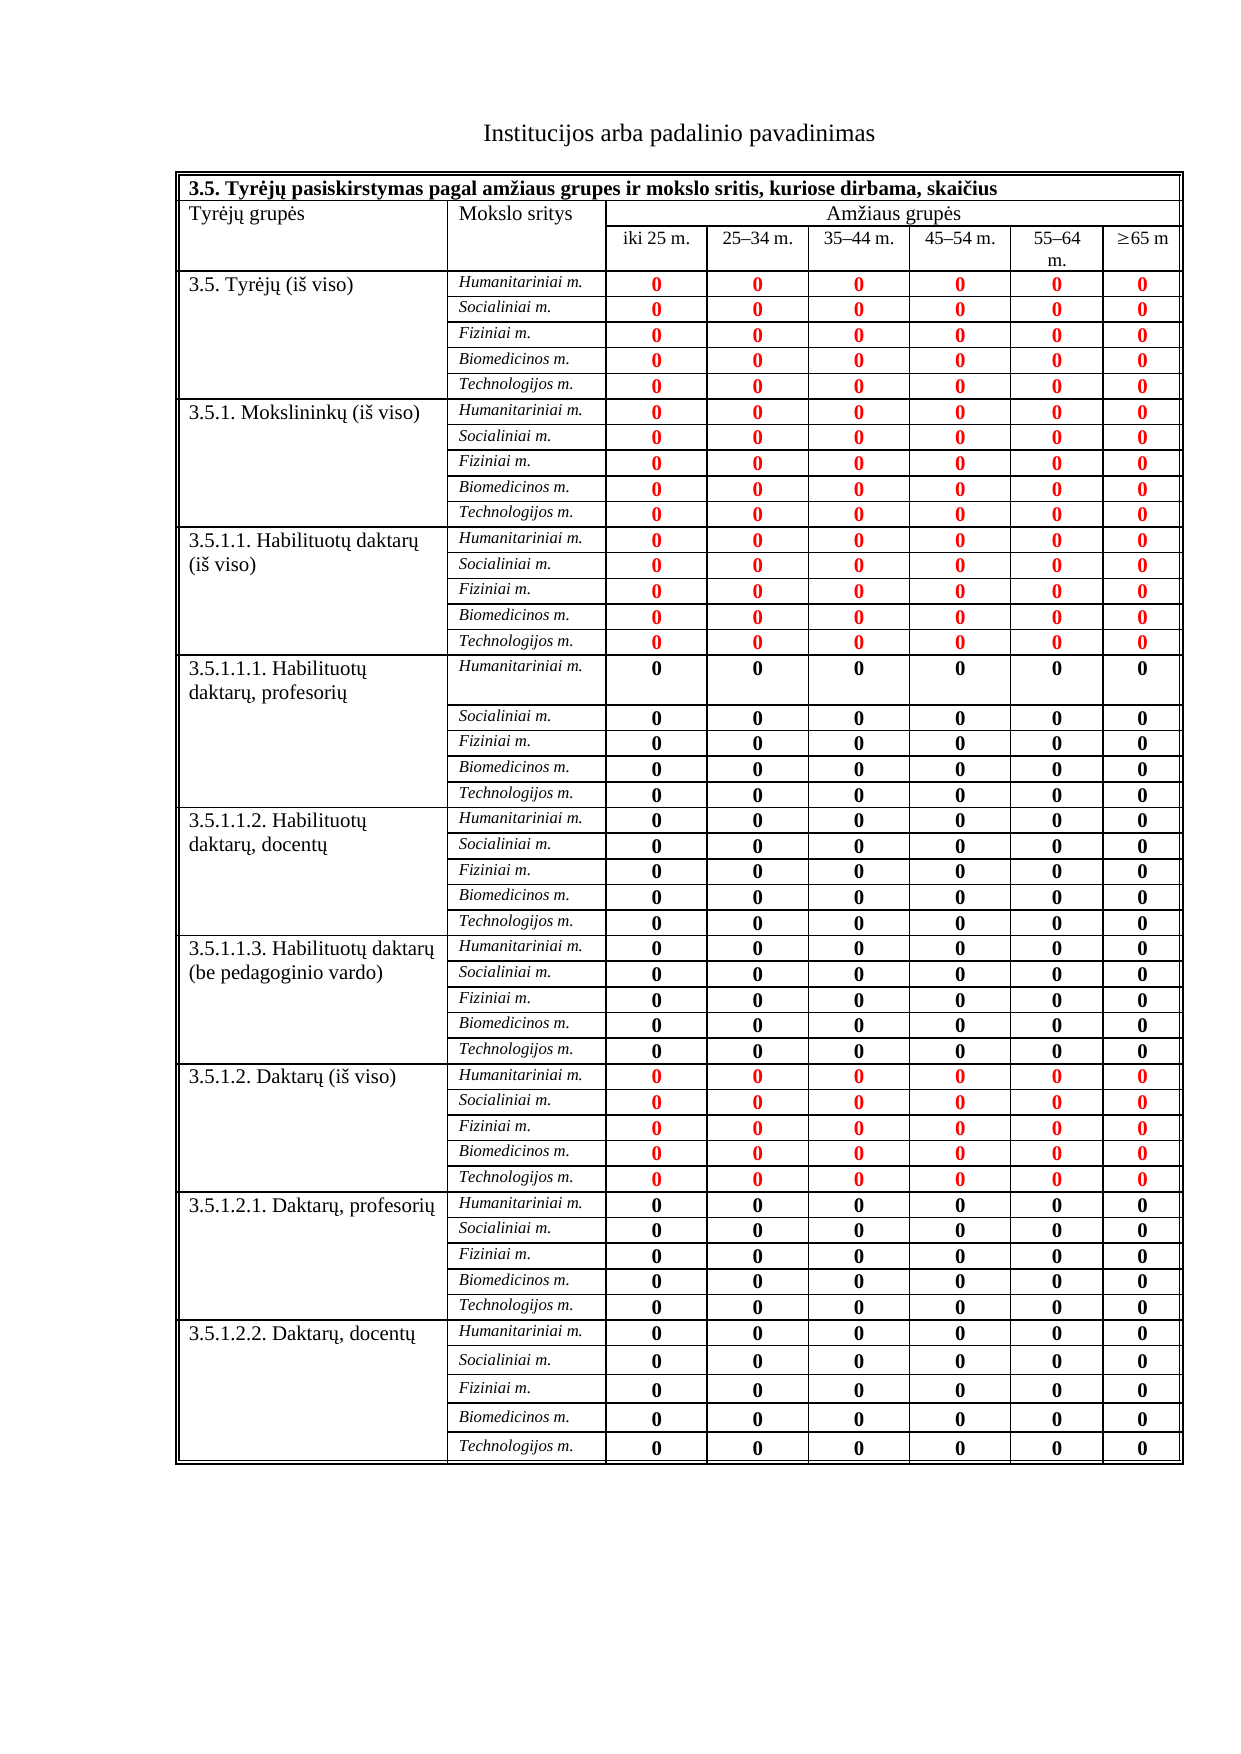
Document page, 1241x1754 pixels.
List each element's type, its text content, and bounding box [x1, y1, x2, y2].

table_cell 0 [1011, 1270, 1102, 1293]
table_cell 0 [809, 1090, 909, 1114]
table_cell 0 [607, 297, 706, 321]
table_cell 0 [809, 1013, 909, 1037]
table_cell 0 [809, 605, 909, 629]
table_cell 0 [607, 988, 706, 1012]
table_cell 0 [1104, 1433, 1179, 1460]
table_cell 0 [708, 1116, 808, 1140]
table_cell 0 [809, 374, 909, 398]
table_cell 0 [1011, 656, 1102, 704]
table_cell 0 [910, 1321, 1010, 1345]
table_cell 0 [607, 656, 706, 704]
table_cell 0 [1011, 1375, 1102, 1402]
table_cell 0 [809, 911, 909, 935]
table_cell 0 [607, 1375, 706, 1402]
table_cell 0 [607, 502, 706, 526]
table_cell [180, 781, 447, 807]
table_cell 0 [708, 1193, 808, 1217]
table_cell 0 [607, 885, 706, 909]
table_cell 0 [1011, 348, 1102, 372]
table_cell 0 [708, 630, 808, 654]
table_cell 0 [1104, 656, 1179, 704]
table_cell 0 [1104, 579, 1179, 603]
table_cell 0 [1011, 323, 1102, 347]
table_cell 0 [910, 297, 1010, 321]
table_cell 0 [1011, 885, 1102, 909]
table_cell 0 [607, 834, 706, 858]
table_cell Biomedicinos m. [448, 757, 605, 781]
table_cell 0 [1011, 477, 1102, 501]
table_cell 0 [910, 630, 1010, 654]
table_cell 0 [607, 1065, 706, 1088]
table_cell 0 [607, 630, 706, 654]
table_cell Socialiniai m. [448, 425, 605, 449]
table_cell 0 [809, 988, 909, 1012]
table_cell 0 [1104, 731, 1179, 755]
table_cell 0 [708, 757, 808, 781]
table_cell 0 [910, 860, 1010, 883]
table_cell 0 [1104, 297, 1179, 321]
table_cell 0 [708, 1346, 808, 1373]
table_cell 0 [708, 272, 808, 296]
table_cell Socialiniai m. [448, 1218, 605, 1242]
table_cell 35–44 m. [809, 227, 909, 270]
table_cell 0 [809, 1193, 909, 1217]
table_cell 3.5. Tyrėjų (iš viso) [180, 272, 447, 398]
table_cell 0 [708, 1218, 808, 1242]
table_cell 0 [1011, 297, 1102, 321]
table_cell 0 [1104, 528, 1179, 552]
table_cell 0 [1104, 834, 1179, 858]
table_cell 0 [1104, 1167, 1179, 1191]
table_cell 0 [809, 502, 909, 526]
table_cell 0 [1104, 988, 1179, 1012]
table_cell 0 [607, 1141, 706, 1165]
table_cell 0 [708, 348, 808, 372]
table_cell Technologijos m. [448, 630, 605, 654]
table_cell 0 [607, 1404, 706, 1431]
table_cell 0 [809, 1065, 909, 1088]
table_cell Technologijos m. [448, 783, 605, 807]
table_cell 0 [1104, 1090, 1179, 1114]
table_cell 0 [910, 1218, 1010, 1242]
table_cell 0 [607, 528, 706, 552]
table_cell Fiziniai m. [448, 988, 605, 1012]
table_cell 0 [1104, 885, 1179, 909]
table_cell [180, 704, 447, 730]
table_cell 0 [1104, 860, 1179, 883]
table_cell 0 [1011, 553, 1102, 577]
table_cell 0 [910, 374, 1010, 398]
table_cell 0 [607, 706, 706, 730]
table_cell 0 [708, 885, 808, 909]
table_cell 55–64 m. [1011, 227, 1102, 270]
table_cell 3.5.1. Mokslininkų (iš viso) [180, 400, 447, 526]
table_cell 0 [809, 425, 909, 449]
table_cell 0 [910, 1404, 1010, 1431]
table_cell 0 [708, 1404, 808, 1431]
table_cell 0 [809, 1270, 909, 1293]
table_cell 0 [910, 272, 1010, 296]
table_cell Fiziniai m. [448, 731, 605, 755]
table_cell 0 [1011, 1193, 1102, 1217]
table_cell 0 [809, 757, 909, 781]
table_cell 0 [1104, 1346, 1179, 1373]
table_cell 0 [910, 936, 1010, 960]
table_cell 0 [1011, 731, 1102, 755]
table_cell 0 [1011, 1116, 1102, 1140]
table_cell 0 [607, 1433, 706, 1460]
table_cell 0 [1104, 962, 1179, 986]
table_cell 0 [607, 1193, 706, 1217]
table_cell 0 [809, 1116, 909, 1140]
table_cell 0 [708, 1270, 808, 1293]
table_cell 0 [1104, 783, 1179, 807]
table_cell 0 [809, 885, 909, 909]
table_cell Fiziniai m. [448, 1116, 605, 1140]
table_cell 0 [1011, 860, 1102, 883]
table_cell 3.5.1.1.2. Habilituotų daktarų, docentų [180, 808, 447, 935]
table_cell 0 [1011, 1167, 1102, 1191]
table_cell 0 [708, 808, 808, 832]
table_cell 0 [910, 477, 1010, 501]
table_cell Humanitariniai m. [448, 1193, 605, 1217]
table_cell 0 [1104, 605, 1179, 629]
table_cell 0 [910, 605, 1010, 629]
table_cell 0 [809, 656, 909, 704]
table_cell 0 [809, 936, 909, 960]
table_cell Biomedicinos m. [448, 885, 605, 909]
table_cell 0 [809, 783, 909, 807]
table_cell 0 [607, 936, 706, 960]
table_cell 0 [708, 605, 808, 629]
table_cell 0 [809, 553, 909, 577]
table_cell 0 [1104, 1013, 1179, 1037]
table_cell 0 [1104, 630, 1179, 654]
table_cell Fiziniai m. [448, 323, 605, 347]
table_cell Socialiniai m. [448, 553, 605, 577]
table_cell 0 [910, 1039, 1010, 1063]
table_cell Humanitariniai m. [448, 936, 605, 960]
table_cell 0 [1104, 936, 1179, 960]
table_cell 0 [1011, 808, 1102, 832]
table_cell 0 [809, 477, 909, 501]
table_cell 0 [809, 400, 909, 424]
table_cell 0 [708, 1321, 808, 1345]
table_cell 0 [809, 451, 909, 475]
table_cell 0 [1011, 502, 1102, 526]
table_cell 0 [1011, 425, 1102, 449]
table_cell Biomedicinos m. [448, 1404, 605, 1431]
table_cell 0 [910, 757, 1010, 781]
table_cell 0 [607, 1270, 706, 1293]
table_cell 0 [607, 425, 706, 449]
table_cell 0 [910, 1065, 1010, 1088]
table_cell 0 [1104, 757, 1179, 781]
table_cell 0 [910, 1193, 1010, 1217]
table_cell Biomedicinos m. [448, 605, 605, 629]
table_cell Socialiniai m. [448, 834, 605, 858]
table_cell 0 [809, 1141, 909, 1165]
table_cell 0 [809, 272, 909, 296]
table_cell Humanitariniai m. [448, 1321, 605, 1345]
table_cell Technologijos m. [448, 1039, 605, 1063]
table_cell 0 [809, 348, 909, 372]
table_cell 0 [1104, 400, 1179, 424]
table_cell 0 [607, 1321, 706, 1345]
table_cell [180, 730, 447, 755]
table_cell Fiziniai m. [448, 1375, 605, 1402]
table_cell 0 [1104, 1244, 1179, 1268]
table_cell 0 [1104, 808, 1179, 832]
table_cell 65 m [1104, 227, 1179, 270]
table_cell 0 [1011, 451, 1102, 475]
table_cell 0 [1104, 348, 1179, 372]
table_cell 0 [708, 1167, 808, 1191]
table_cell 0 [809, 1244, 909, 1268]
table_cell 0 [1104, 374, 1179, 398]
table_cell 3.5.1.1.1. Habilituotų daktarų, profesorių [180, 656, 447, 704]
table_cell 0 [1011, 1218, 1102, 1242]
table_cell 0 [1104, 1193, 1179, 1217]
table_cell 0 [708, 1141, 808, 1165]
table_cell 0 [607, 1346, 706, 1373]
table_cell 0 [607, 1090, 706, 1114]
table_cell 0 [809, 1346, 909, 1373]
table_cell 0 [1104, 323, 1179, 347]
table_cell 0 [708, 1375, 808, 1402]
table_cell Humanitariniai m. [448, 272, 605, 296]
table_cell 0 [910, 400, 1010, 424]
table_cell 0 [607, 400, 706, 424]
table_cell 0 [910, 1090, 1010, 1114]
table_cell 0 [708, 911, 808, 935]
table_cell 0 [1011, 1065, 1102, 1088]
table_cell 0 [910, 1013, 1010, 1037]
table_cell 0 [910, 731, 1010, 755]
table_cell 0 [708, 451, 808, 475]
table_cell 0 [809, 579, 909, 603]
table_cell 0 [1011, 911, 1102, 935]
table_cell Technologijos m. [448, 1295, 605, 1319]
table_cell Socialiniai m. [448, 297, 605, 321]
table_cell 0 [708, 1244, 808, 1268]
table_cell 0 [910, 1375, 1010, 1402]
table_cell 0 [809, 323, 909, 347]
table_cell 0 [1011, 1433, 1102, 1460]
table_cell Fiziniai m. [448, 860, 605, 883]
table_cell 0 [708, 553, 808, 577]
table_cell 0 [607, 1116, 706, 1140]
table_cell Technologijos m. [448, 1167, 605, 1191]
table_cell 0 [607, 1013, 706, 1037]
table_cell 0 [1011, 374, 1102, 398]
table_cell 0 [708, 656, 808, 704]
table_cell 0 [1011, 1295, 1102, 1319]
table_cell 0 [607, 783, 706, 807]
table_cell Humanitariniai m. [448, 400, 605, 424]
table_cell Socialiniai m. [448, 1090, 605, 1114]
table_cell 0 [708, 323, 808, 347]
table_cell 0 [1011, 1141, 1102, 1165]
table_cell 0 [1011, 1321, 1102, 1345]
table_cell 0 [1011, 1039, 1102, 1063]
table_cell Socialiniai m. [448, 962, 605, 986]
table_cell 0 [1104, 1321, 1179, 1345]
table_cell 0 [1011, 1090, 1102, 1114]
table_cell 0 [708, 579, 808, 603]
table_cell 0 [607, 323, 706, 347]
table_cell 0 [1011, 579, 1102, 603]
table_cell 0 [1104, 425, 1179, 449]
table_cell 0 [1011, 834, 1102, 858]
table_cell 0 [708, 374, 808, 398]
table_cell 0 [708, 502, 808, 526]
table_cell 0 [607, 272, 706, 296]
table_cell 0 [708, 988, 808, 1012]
table_cell 25–34 m. [708, 227, 808, 270]
table_cell 3.5.1.2.1. Daktarų, profesorių [180, 1193, 447, 1319]
table_cell 0 [607, 1167, 706, 1191]
table_cell 0 [1104, 477, 1179, 501]
table_cell 0 [910, 528, 1010, 552]
table_header 3.5. Tyrėjų pasiskirstymas pagal amžiaus grupes ir mokslo sritis, kuriose dirbama, skaičius [180, 176, 1179, 200]
table_cell 0 [910, 1244, 1010, 1268]
table_cell 0 [809, 962, 909, 986]
table_cell 0 [607, 1244, 706, 1268]
table_cell 0 [708, 731, 808, 755]
table_cell 0 [1104, 1141, 1179, 1165]
table_cell 0 [910, 553, 1010, 577]
table_cell 0 [1104, 1295, 1179, 1319]
table_cell 0 [1011, 757, 1102, 781]
table_cell 0 [1104, 1039, 1179, 1063]
table_cell 3.5.1.1.3. Habilituotų daktarų (be pedagoginio vardo) [180, 936, 447, 1063]
table_cell 0 [910, 783, 1010, 807]
table_cell 0 [708, 1090, 808, 1114]
table_cell Technologijos m. [448, 374, 605, 398]
table_cell 0 [910, 1295, 1010, 1319]
table_cell Biomedicinos m. [448, 1141, 605, 1165]
table_cell Biomedicinos m. [448, 1013, 605, 1037]
table_cell Mokslo sritys [448, 201, 605, 270]
table_cell Technologijos m. [448, 1433, 605, 1460]
table_cell 0 [809, 1404, 909, 1431]
table_cell 0 [1011, 400, 1102, 424]
table_cell 0 [910, 1433, 1010, 1460]
table_cell 0 [910, 1141, 1010, 1165]
table_cell 0 [910, 502, 1010, 526]
table_cell 0 [809, 1295, 909, 1319]
table_cell Amžiaus grupės [607, 201, 1179, 225]
table_cell 3.5.1.2.2. Daktarų, docentų [180, 1321, 447, 1460]
table_cell 0 [708, 425, 808, 449]
table_cell 0 [910, 579, 1010, 603]
table_cell Fiziniai m. [448, 451, 605, 475]
table_cell 0 [910, 451, 1010, 475]
table_cell 0 [1011, 1346, 1102, 1373]
table_cell 0 [809, 630, 909, 654]
table_cell 0 [708, 936, 808, 960]
table_cell 3.5.1.2. Daktarų (iš viso) [180, 1065, 447, 1191]
table_cell Biomedicinos m. [448, 477, 605, 501]
table_cell 0 [910, 962, 1010, 986]
table_cell 45–54 m. [910, 227, 1010, 270]
table_cell 0 [708, 834, 808, 858]
table_cell 0 [1104, 502, 1179, 526]
table_cell 0 [910, 988, 1010, 1012]
table_cell 0 [910, 1270, 1010, 1293]
table_cell 0 [1104, 911, 1179, 935]
table_cell 0 [1011, 1244, 1102, 1268]
table_cell 0 [607, 962, 706, 986]
table_cell 0 [708, 860, 808, 883]
table_cell [180, 755, 447, 781]
table_cell 0 [910, 1167, 1010, 1191]
table_cell 0 [708, 783, 808, 807]
table_cell 0 [1011, 630, 1102, 654]
table_cell 0 [1011, 988, 1102, 1012]
table_cell 0 [910, 834, 1010, 858]
table_cell 0 [809, 808, 909, 832]
table_cell 0 [708, 962, 808, 986]
table_cell 0 [708, 528, 808, 552]
table_cell 0 [910, 425, 1010, 449]
table_cell 0 [910, 706, 1010, 730]
table_cell 0 [607, 1295, 706, 1319]
table_cell 0 [809, 1218, 909, 1242]
table_cell 3.5.1.1. Habilituotų daktarų (iš viso) [180, 528, 447, 654]
table_cell 0 [1011, 783, 1102, 807]
table_cell 0 [1011, 272, 1102, 296]
table_cell 0 [809, 1039, 909, 1063]
table_cell Technologijos m. [448, 911, 605, 935]
table_cell 0 [607, 451, 706, 475]
table_cell 0 [1104, 451, 1179, 475]
table_cell 0 [910, 1346, 1010, 1373]
table_cell 0 [607, 808, 706, 832]
table_cell Fiziniai m. [448, 1244, 605, 1268]
table_cell 0 [607, 553, 706, 577]
table_cell Humanitariniai m. [448, 656, 605, 704]
table_cell 0 [607, 1039, 706, 1063]
table_cell 0 [1011, 936, 1102, 960]
table_cell Tyrėjų grupės [180, 201, 447, 270]
table_cell 0 [1011, 706, 1102, 730]
table_cell 0 [607, 911, 706, 935]
table_cell 0 [809, 1321, 909, 1345]
table_cell 0 [1011, 528, 1102, 552]
table_cell 0 [809, 297, 909, 321]
table_cell 0 [708, 1013, 808, 1037]
table_cell 0 [1011, 1013, 1102, 1037]
table_cell 0 [607, 477, 706, 501]
table_cell 0 [910, 1116, 1010, 1140]
table_cell Humanitariniai m. [448, 528, 605, 552]
table_cell 0 [910, 885, 1010, 909]
table_cell 0 [607, 579, 706, 603]
table_cell Socialiniai m. [448, 1346, 605, 1373]
table_cell 0 [1104, 1404, 1179, 1431]
table_cell Technologijos m. [448, 502, 605, 526]
table_cell 0 [1104, 1065, 1179, 1088]
table_cell 0 [910, 808, 1010, 832]
table_cell Biomedicinos m. [448, 1270, 605, 1293]
table_cell 0 [809, 1375, 909, 1402]
table_cell 0 [910, 656, 1010, 704]
table_cell 0 [708, 1039, 808, 1063]
table_cell 0 [1104, 272, 1179, 296]
table_cell Humanitariniai m. [448, 808, 605, 832]
table_cell 0 [809, 528, 909, 552]
text Institucijos arba padalinio pavadinimas [177, 118, 1181, 147]
table_cell Humanitariniai m. [448, 1065, 605, 1088]
table_cell 0 [1104, 553, 1179, 577]
table_cell 0 [708, 400, 808, 424]
table_cell 0 [607, 860, 706, 883]
table_cell 0 [607, 605, 706, 629]
table_cell 0 [1104, 1375, 1179, 1402]
table_cell 0 [809, 860, 909, 883]
table_cell iki 25 m. [607, 227, 706, 270]
table_cell 0 [1011, 962, 1102, 986]
table_cell 0 [708, 706, 808, 730]
table_cell 0 [1011, 605, 1102, 629]
table_cell Biomedicinos m. [448, 348, 605, 372]
table_cell 0 [809, 706, 909, 730]
table_cell 0 [607, 731, 706, 755]
table_cell Socialiniai m. [448, 706, 605, 730]
table_cell 0 [1104, 706, 1179, 730]
table_cell 0 [809, 1433, 909, 1460]
table_cell 0 [708, 1065, 808, 1088]
table_cell 0 [1104, 1218, 1179, 1242]
table_cell 0 [1011, 1404, 1102, 1431]
table_cell 0 [1104, 1116, 1179, 1140]
table_cell 0 [910, 911, 1010, 935]
table_cell 0 [607, 757, 706, 781]
table_cell 0 [1104, 1270, 1179, 1293]
table_cell 0 [607, 1218, 706, 1242]
table_cell 0 [809, 834, 909, 858]
table_cell 0 [708, 297, 808, 321]
table_cell 0 [607, 374, 706, 398]
table_cell 0 [708, 477, 808, 501]
table_cell 0 [708, 1433, 808, 1460]
table_cell 0 [607, 348, 706, 372]
table_cell 0 [910, 323, 1010, 347]
table_cell 0 [809, 731, 909, 755]
table_cell 0 [809, 1167, 909, 1191]
table_cell 0 [910, 348, 1010, 372]
table_cell Fiziniai m. [448, 579, 605, 603]
table_cell 0 [708, 1295, 808, 1319]
